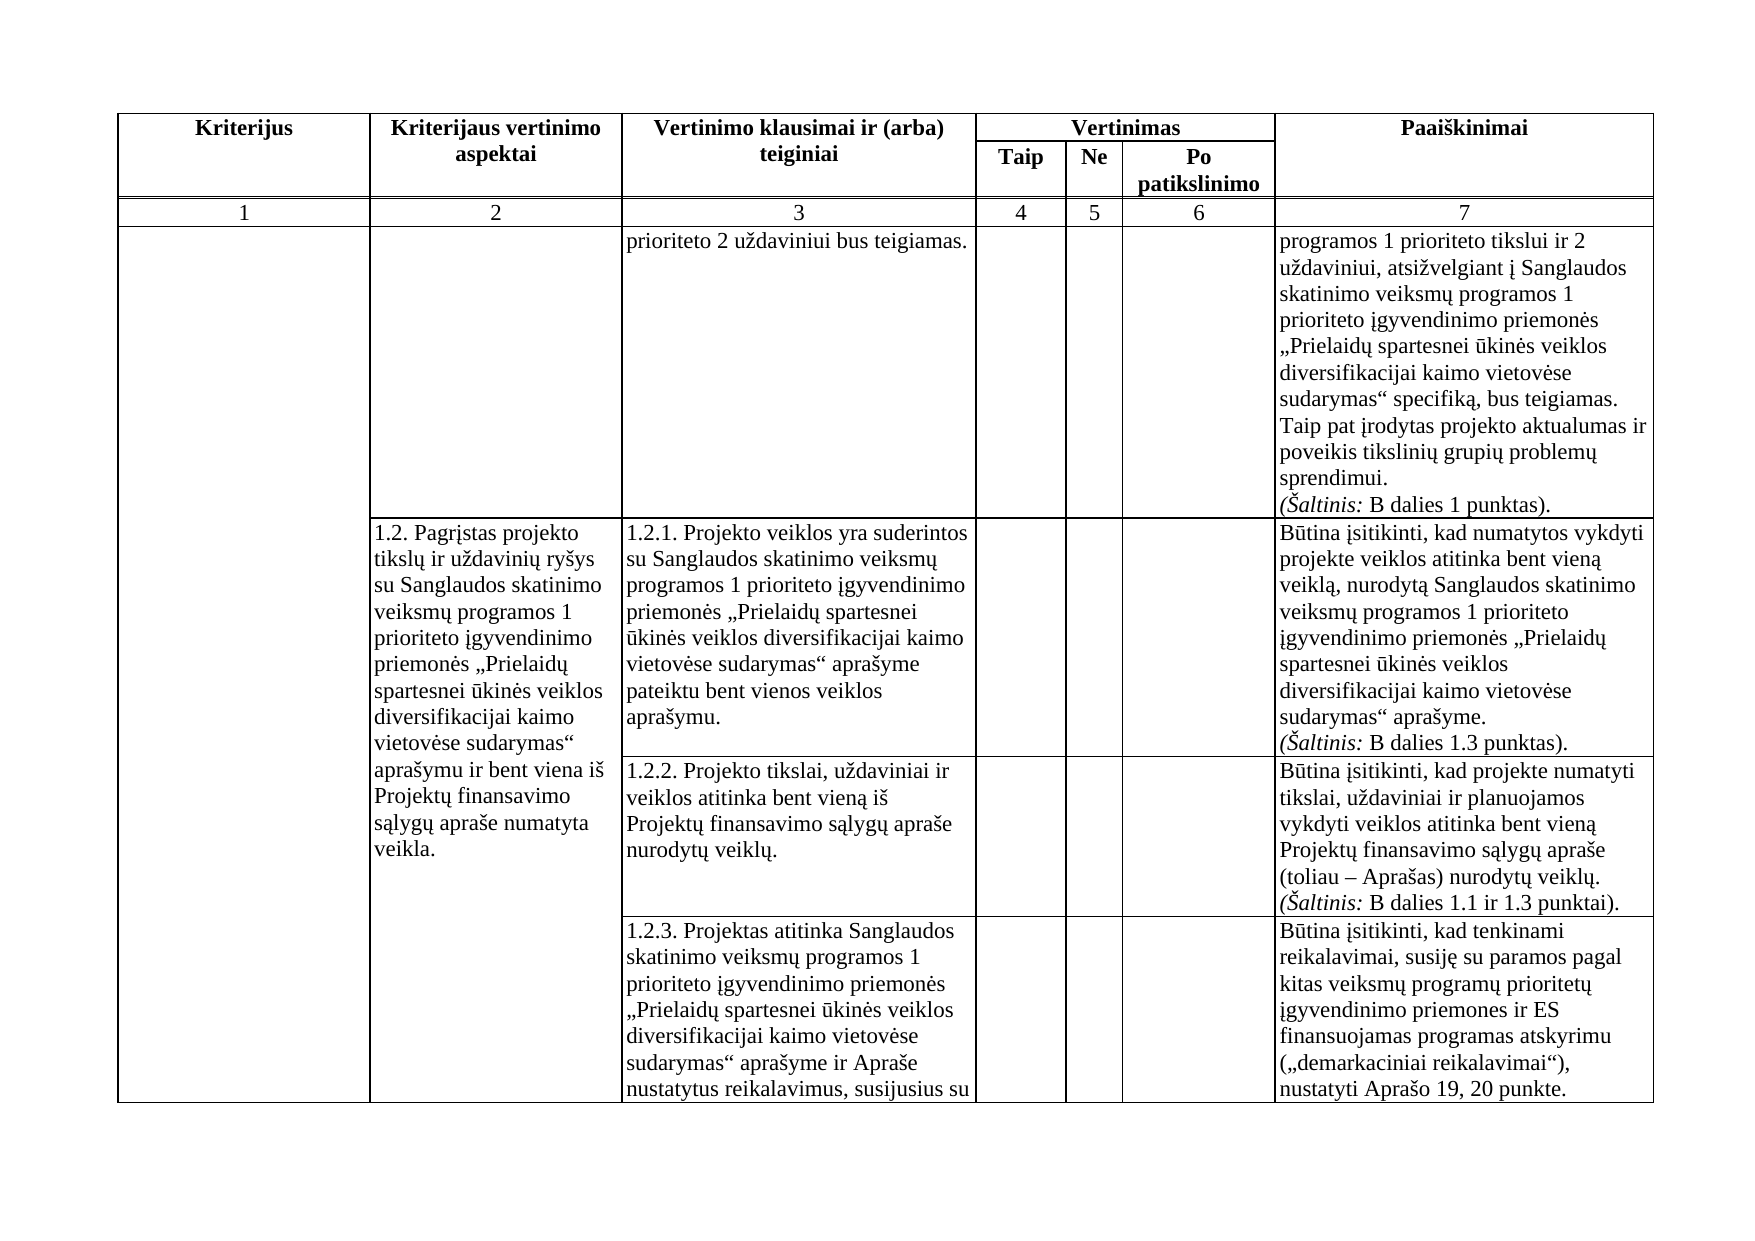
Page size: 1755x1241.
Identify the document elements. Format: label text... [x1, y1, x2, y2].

table_cell Būtina įsitikinti, kad numatytos vykdyti projekte veiklos atitinka bent vieną veiklą, nurodytą Sanglaudos skatinimo veiksmų programos 1 prioriteto įgyvendinimo priemonės „Prielaidų spartesnei ūkinės veiklos diversifikacijai kaimo vietovėse sudarymas“ aprašyme. (Šaltinis: B dalies 1.3 punktas). [1276, 519, 1653, 756]
table_cell [119, 227, 369, 1102]
table_cell 3 [623, 199, 975, 226]
table_cell 4 [977, 199, 1065, 226]
table_header Paaiškinimai [1276, 114, 1653, 196]
table_cell 7 [1276, 199, 1653, 226]
table_cell [1123, 757, 1274, 916]
table_cell 5 [1067, 199, 1122, 226]
table_cell [1123, 917, 1274, 1102]
table_cell [1123, 227, 1274, 517]
table_cell Po patikslinimo [1123, 142, 1274, 196]
table_cell 1.2.2. Projekto tikslai, uždaviniai ir veiklos atitinka bent vieną iš Projektų finansavimo sąlygų apraše nurodytų veiklų. [623, 757, 975, 916]
table_cell Būtina įsitikinti, kad tenkinami reikalavimai, susiję su paramos pagal kitas veiksmų programų prioritetų įgyvendinimo priemones ir ES finansuojamas programas atskyrimu („demarkaciniai reikalavimai“), nustatyti Aprašo 19, 20 punkte. [1276, 917, 1653, 1102]
table_cell Ne [1067, 142, 1122, 196]
table_cell 1 [119, 199, 369, 226]
table_header Vertinimas [977, 114, 1274, 140]
table_cell programos 1 prioriteto tikslui ir 2 uždaviniui, atsižvelgiant į Sanglaudos skatinimo veiksmų programos 1 prioriteto įgyvendinimo priemonės „Prielaidų spartesnei ūkinės veiklos diversifikacijai kaimo vietovėse sudarymas“ specifiką, bus teigiamas. Taip pat įrodytas projekto aktualumas ir poveikis tikslinių grupių problemų sprendimui. (Šaltinis: B dalies 1 punktas). [1276, 227, 1653, 517]
table_header Kriterijaus vertinimo aspektai [371, 114, 621, 196]
table_cell [1067, 917, 1122, 1102]
table_cell Taip [977, 142, 1065, 196]
table_cell Būtina įsitikinti, kad projekte numatyti tikslai, uždaviniai ir planuojamos vykdyti veiklos atitinka bent vieną Projektų finansavimo sąlygų apraše (toliau – Aprašas) nurodytų veiklų. (Šaltinis: B dalies 1.1 ir 1.3 punktai). [1276, 757, 1653, 916]
table_cell [1067, 757, 1122, 916]
table_cell 1.2. Pagrįstas projekto tikslų ir uždavinių ryšys su Sanglaudos skatinimo veiksmų programos 1 prioriteto įgyvendinimo priemonės „Prielaidų spartesnei ūkinės veiklos diversifikacijai kaimo vietovėse sudarymas“ aprašymu ir bent viena iš Projektų finansavimo sąlygų apraše numatyta veikla. [371, 519, 621, 1102]
table_cell [1067, 227, 1122, 517]
table_cell 1.2.1. Projekto veiklos yra suderintos su Sanglaudos skatinimo veiksmų programos 1 prioriteto įgyvendinimo priemonės „Prielaidų spartesnei ūkinės veiklos diversifikacijai kaimo vietovėse sudarymas“ aprašyme pateiktu bent vienos veiklos aprašymu. [623, 519, 975, 756]
table_cell [1067, 519, 1122, 756]
table_cell [977, 519, 1065, 756]
table_cell 1.2.3. Projektas atitinka Sanglaudos skatinimo veiksmų programos 1 prioriteto įgyvendinimo priemonės „Prielaidų spartesnei ūkinės veiklos diversifikacijai kaimo vietovėse sudarymas“ aprašyme ir Apraše nustatytus reikalavimus, susijusius su [623, 917, 975, 1102]
table_header Kriterijus [119, 114, 369, 196]
table_cell 6 [1123, 199, 1274, 226]
table_cell [977, 917, 1065, 1102]
table_cell 2 [371, 199, 621, 226]
table_cell [371, 227, 621, 517]
table_cell [977, 757, 1065, 916]
table_cell prioriteto 2 uždaviniui bus teigiamas. [623, 227, 975, 517]
table_cell [977, 227, 1065, 517]
table_cell [1123, 519, 1274, 756]
table_header Vertinimo klausimai ir (arba) teiginiai [623, 114, 975, 196]
